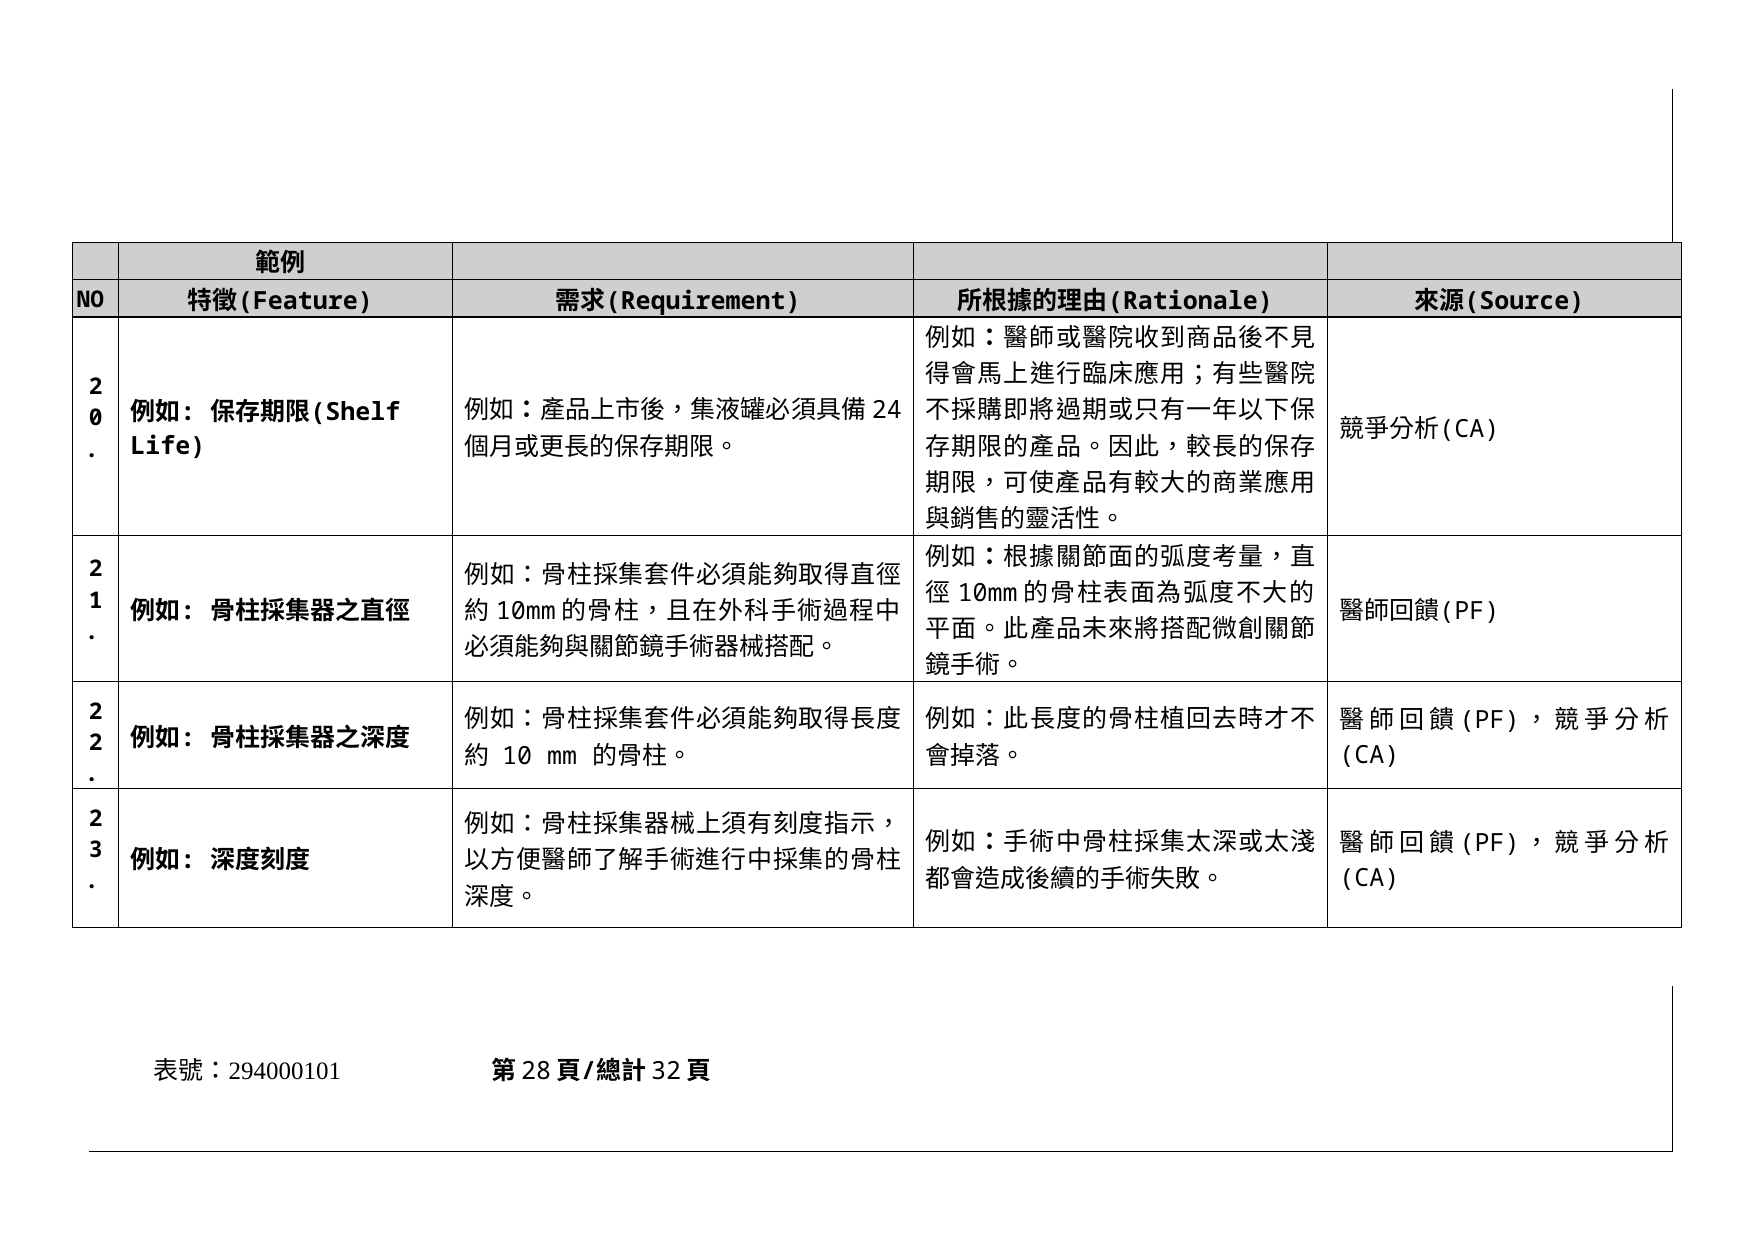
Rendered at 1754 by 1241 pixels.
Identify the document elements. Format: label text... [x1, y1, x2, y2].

table_cell 醫師回饋(PF)，競爭分析(CA) [1328, 789, 1681, 927]
table_header 範例 [119, 243, 452, 279]
table_cell 所根據的理由(Rationale) [914, 280, 1327, 316]
table_cell 例如: 保存期限(Shelf Life) [119, 318, 452, 535]
table_cell 例如: 骨柱採集器之深度 [119, 682, 452, 788]
table_cell 例如：產品上市後，集液罐必須具備24 個月或更長的保存期限。 [453, 318, 913, 535]
table_header [453, 243, 913, 279]
table_cell 例如：此長度的骨柱植回去時才不會掉落。 [914, 682, 1327, 788]
table_cell 例如：根據關節面的弧度考量，直徑10mm的骨柱表面為弧度不大的平面。此產品未來將搭配微創關節鏡手術。 [914, 536, 1327, 681]
table_cell 例如：骨柱採集套件必須能夠取得長度約 10 mm 的骨柱。 [453, 682, 913, 788]
table_cell [73, 789, 118, 927]
table_cell 例如：骨柱採集套件必須能夠取得直徑約10mm的骨柱，且在外科手術過程中必須能夠與關節鏡手術器械搭配。 [453, 536, 913, 681]
table_cell 例如: 骨柱採集器之直徑 [119, 536, 452, 681]
table_cell 特徵(Feature) [119, 280, 452, 316]
table_cell 競爭分析(CA) [1328, 318, 1681, 535]
table_cell 醫師回饋(PF)，競爭分析(CA) [1328, 682, 1681, 788]
table_cell 例如：手術中骨柱採集太深或太淺都會造成後續的手術失敗。 [914, 789, 1327, 927]
table_cell [73, 536, 118, 681]
table_header [73, 243, 118, 279]
table_cell 例如：醫師或醫院收到商品後不見得會馬上進行臨床應用；有些醫院不採購即將過期或只有一年以下保存期限的產品。因此，較長的保存期限，可使產品有較大的商業應用與銷售的靈活性。 [914, 318, 1327, 535]
table_cell NO [73, 280, 118, 316]
table_cell 來源(Source) [1328, 280, 1681, 316]
table_cell [73, 318, 118, 535]
table_header [914, 243, 1327, 279]
table_cell 例如: 深度刻度 [119, 789, 452, 927]
table_cell 醫師回饋(PF) [1328, 536, 1681, 681]
table_cell 需求(Requirement) [453, 280, 913, 316]
table_cell 例如：骨柱採集器械上須有刻度指示，以方便醫師了解手術進行中採集的骨柱深度。 [453, 789, 913, 927]
table_cell [73, 682, 118, 788]
table_header [1328, 243, 1681, 279]
